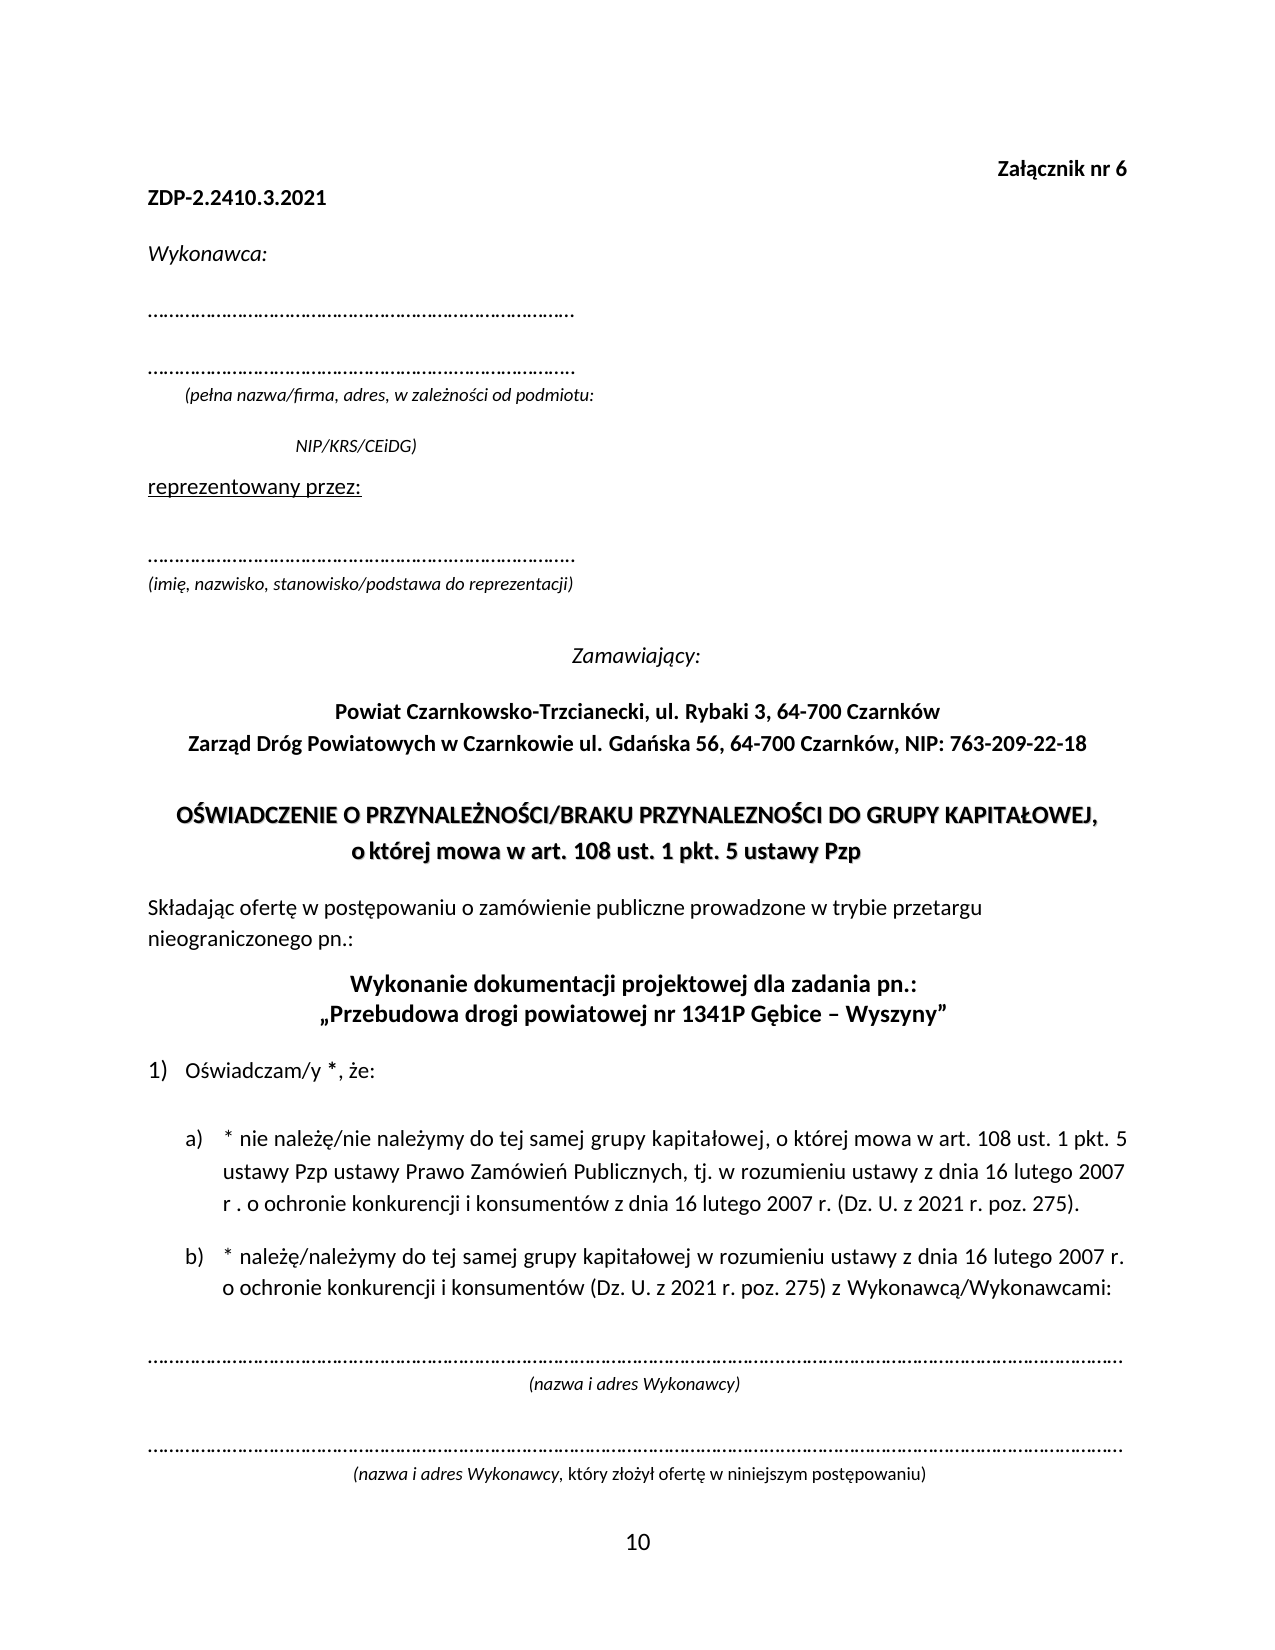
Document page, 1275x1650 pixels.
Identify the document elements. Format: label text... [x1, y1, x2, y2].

text (nazwa i adres Wykonawcy, który złożył ofertę w niniejszym postępowaniu) [148, 1462, 1127, 1485]
list * należę/należymy do tej samej grupy kapitałowej w rozumieniu ustawy z dnia 16 lutego 2007 r. o ochronie konkurencji i konsumentów (Dz. U. z 2021 r. poz. 275) z Wykonawcą/Wykonawcami: [185, 1242, 1127, 1301]
text Składając ofertę w postępowaniu o zamówienie publiczne prowadzone w trybie przetargu [148, 893, 1127, 921]
text ………………………………………………….………………….. [148, 540, 664, 568]
text ZDP-2.2410.3.2021 [148, 183, 1127, 211]
text NIP/KRS/CEiDG) [148, 434, 738, 457]
text Wykonanie dokumentacji projektowej dla zadania pn.: [148, 968, 1119, 998]
text Załącznik nr 6 [148, 154, 1127, 183]
text Powiat Czarnkowsko-Trzcianecki, ul. Rybaki 3, 64-700 Czarnków Zarząd Dróg Powiatowych w Czarnkowie ul. Gdańska 56, 64‑700 Czarnków, NIP: 763-209-22-18 [148, 697, 1127, 757]
text (nazwa i adres Wykonawcy) [148, 1372, 1123, 1395]
text …………………………………………………………………………………………………………..……………………………………………………… [148, 1341, 1127, 1369]
text (imię, nazwisko, stanowisko/podstawa do reprezentacji) [148, 572, 665, 594]
text OŚWIADCZENIE O PRZYNALEŻNOŚCI/BRAKU PRZYNALEZNOŚCI DO GRUPY KAPITAŁOWEJ, [148, 799, 1127, 829]
text (pełna nazwa/firma, adres, w zależności od podmiotu: [148, 383, 738, 431]
text nieograniczonego pn.: [148, 924, 1127, 953]
text o której mowa w art. 108 ust. 1 pkt. 5 ustawy Pzp [148, 835, 1065, 865]
text …………………………………………………………………………………………………………..……………………………………………………… [148, 1431, 1127, 1458]
text ……………………………………………………………………… [148, 295, 1127, 323]
list * nie należę/nie należymy do tej samej grupy kapitałowej, o której mowa w art. 108 ust. 1 pkt. 5 ustawy Pzp ustawy Prawo Zamówień Publicznych, tj. w rozumieniu ustawy z dnia 16 lutego 2007 r . o ochronie konkurencji i konsumentów z dnia 16 lutego 2007 r. (Dz. U. z 2021 r. poz. 275). [185, 1124, 1127, 1217]
list Oświadczam/y *, że: [148, 1054, 1127, 1084]
text Zamawiający: [148, 641, 1127, 669]
text Wykonawca: [148, 239, 1127, 267]
text ………………………………………………….………………….. [148, 352, 1127, 380]
text reprezentowany przez: [148, 472, 1127, 500]
text „Przebudowa drogi powiatowej nr 1341P Gębice – Wyszyny” [148, 998, 1119, 1029]
